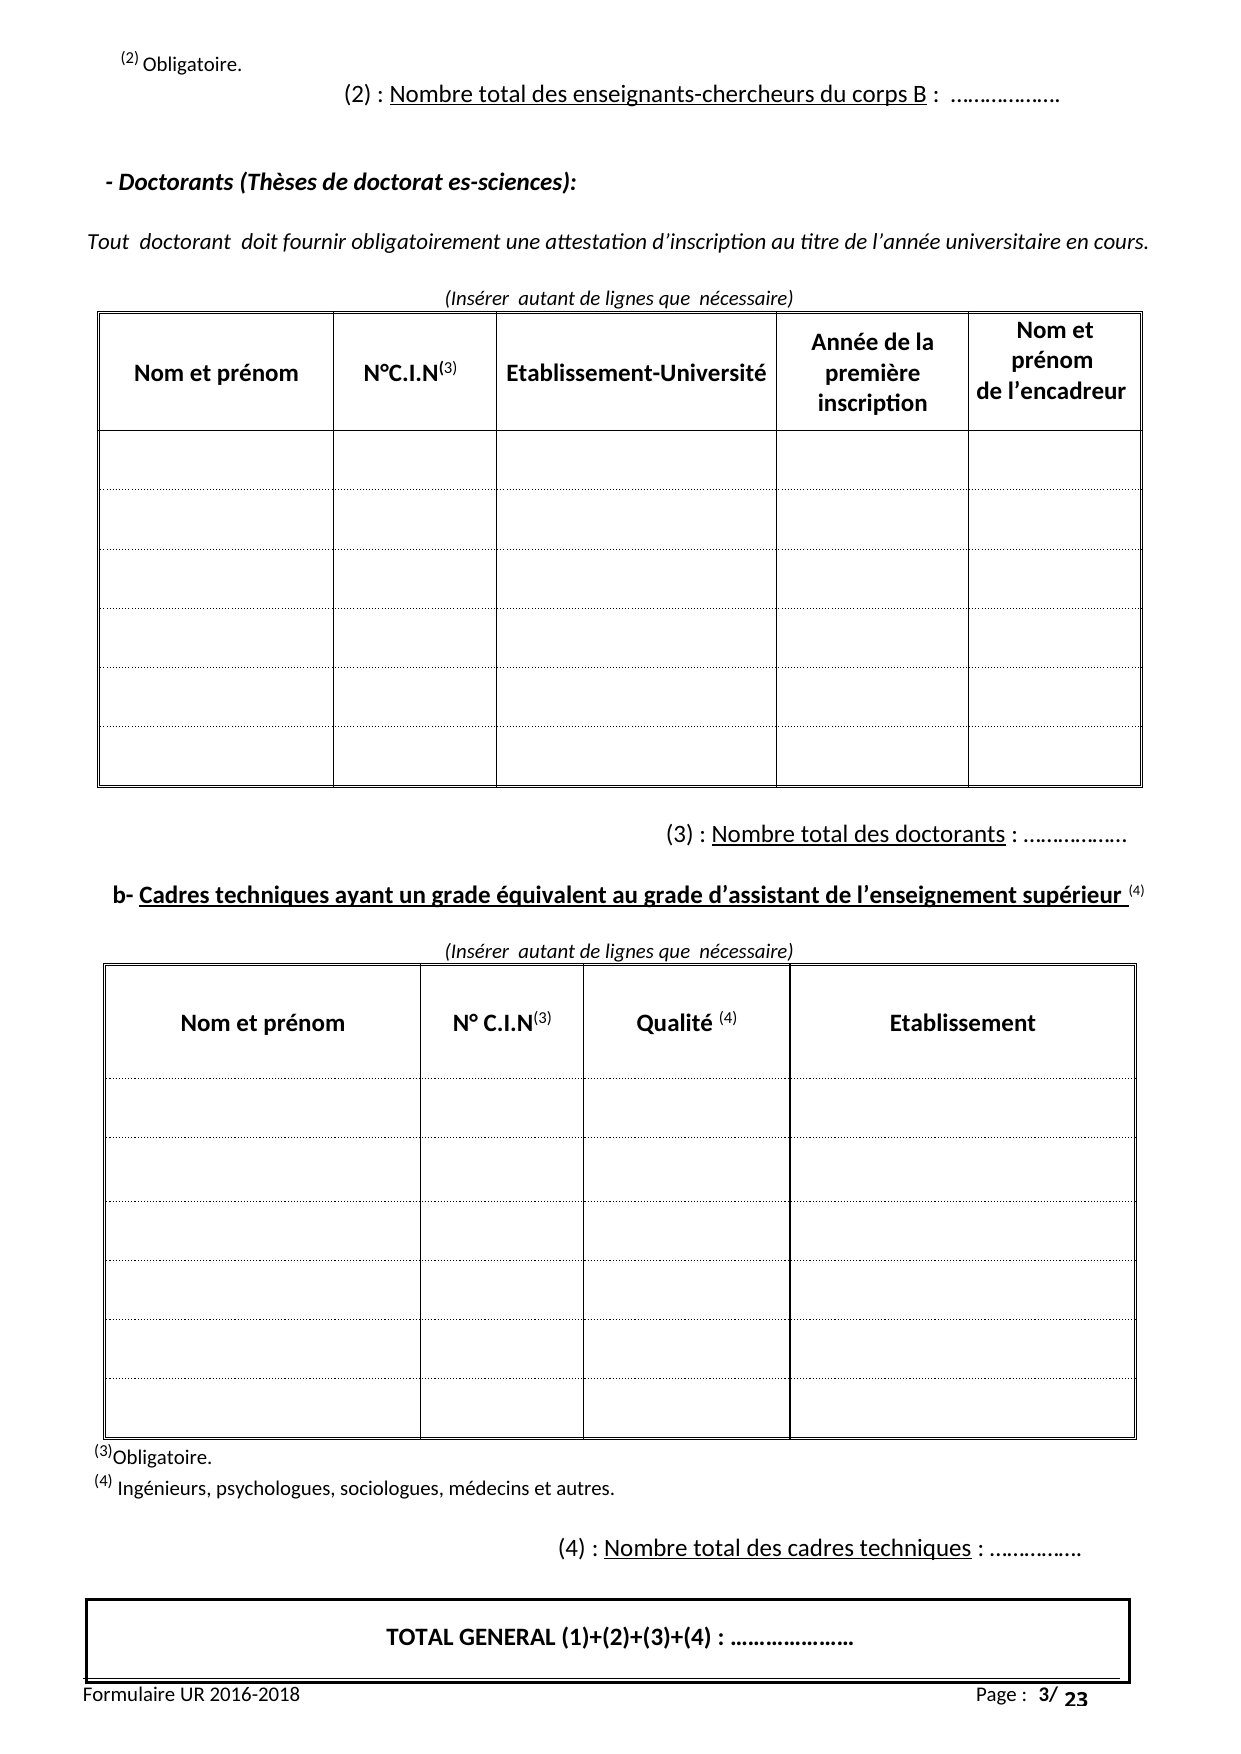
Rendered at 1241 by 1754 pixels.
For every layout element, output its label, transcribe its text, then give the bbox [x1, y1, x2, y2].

table_cell [106, 1078, 420, 1137]
text (2) Obligatoire. [83, 47, 1157, 78]
table_cell [106, 1319, 420, 1378]
text (4) Ingénieurs, psychologues, sociologues, médecins et autres. [64, 1471, 1157, 1501]
table_cell [421, 1319, 583, 1378]
table_cell [584, 1260, 789, 1319]
table_cell [421, 1078, 583, 1137]
table_cell [106, 1201, 420, 1260]
table_cell [497, 549, 776, 607]
table_cell [969, 549, 1140, 607]
table_cell [334, 726, 496, 785]
table_cell [584, 1137, 789, 1201]
text - Doctorants (Thèses de doctorat es-sciences): [83, 166, 1157, 196]
text b- Cadres techniques ayant un grade équivalent au grade d’assistant de l’enseignement supérieur (4) [97, 879, 1157, 910]
table_cell [969, 489, 1140, 548]
table_header N° C.I.N(3) [421, 966, 583, 1078]
table_cell [791, 1137, 1134, 1201]
table_header Nom et prénom [106, 966, 420, 1078]
table_cell [497, 431, 776, 489]
table_cell [106, 1378, 420, 1437]
text (Insérer autant de lignes que nécessaire) [83, 938, 1157, 963]
text (Insérer autant de lignes que nécessaire) [83, 285, 1157, 311]
table_cell [791, 1201, 1134, 1260]
table_cell [100, 431, 333, 489]
table_header Etablissement-Université [497, 314, 776, 430]
table_cell [584, 1378, 789, 1437]
table_cell [421, 1137, 583, 1201]
table_cell [334, 608, 496, 667]
table_cell [777, 667, 968, 726]
table_cell [100, 608, 333, 667]
text (2) : Nombre total des enseignants-chercheurs du corps B : ………………. [326, 78, 1157, 108]
table_cell [791, 1378, 1134, 1437]
table_cell [584, 1201, 789, 1260]
table_header Nom et prénom de l’encadreur [969, 314, 1140, 430]
table_cell [100, 667, 333, 726]
table_header Nom et prénom [100, 314, 333, 430]
table_cell [969, 608, 1140, 667]
table_cell [777, 489, 968, 548]
table_cell [777, 549, 968, 607]
text TOTAL GENERAL (1)+(2)+(3)+(4) : ………………… [1131, 1621, 1157, 1652]
table_cell [584, 1319, 789, 1378]
table_cell [100, 549, 333, 607]
table_cell [421, 1201, 583, 1260]
table_cell [334, 667, 496, 726]
table_header Année de la première inscription [777, 314, 968, 430]
table_cell [584, 1078, 789, 1137]
table_cell [969, 726, 1140, 785]
table_cell [777, 608, 968, 667]
table_cell [106, 1260, 420, 1319]
table_cell [791, 1260, 1134, 1319]
table_cell [100, 489, 333, 548]
table_cell [421, 1378, 583, 1437]
table_header Qualité (4) [584, 966, 789, 1078]
table_cell [777, 726, 968, 785]
table_header N°C.I.N(3) [334, 314, 496, 430]
table_cell [969, 667, 1140, 726]
text (3) : Nombre total des doctorants : ……………… [83, 818, 1157, 849]
table_cell [100, 726, 333, 785]
table_cell [497, 726, 776, 785]
text (4) : Nombre total des cadres techniques : ……………. [83, 1532, 1157, 1562]
table_cell [421, 1260, 583, 1319]
table_cell [969, 431, 1140, 489]
table_cell [791, 1078, 1134, 1137]
text Tout doctorant doit fournir obligatoirement une attestation d’inscription au titre de l’année universitaire en cours. [83, 227, 1157, 255]
table_cell [106, 1137, 420, 1201]
table_cell [334, 549, 496, 607]
table_cell [334, 489, 496, 548]
table_cell [497, 667, 776, 726]
table_header Etablissement [791, 966, 1134, 1078]
table_cell [334, 431, 496, 489]
text (3)Obligatoire. [64, 1440, 1157, 1471]
table_cell [777, 431, 968, 489]
table_cell [497, 608, 776, 667]
table_cell [791, 1319, 1134, 1378]
table_cell [497, 489, 776, 548]
